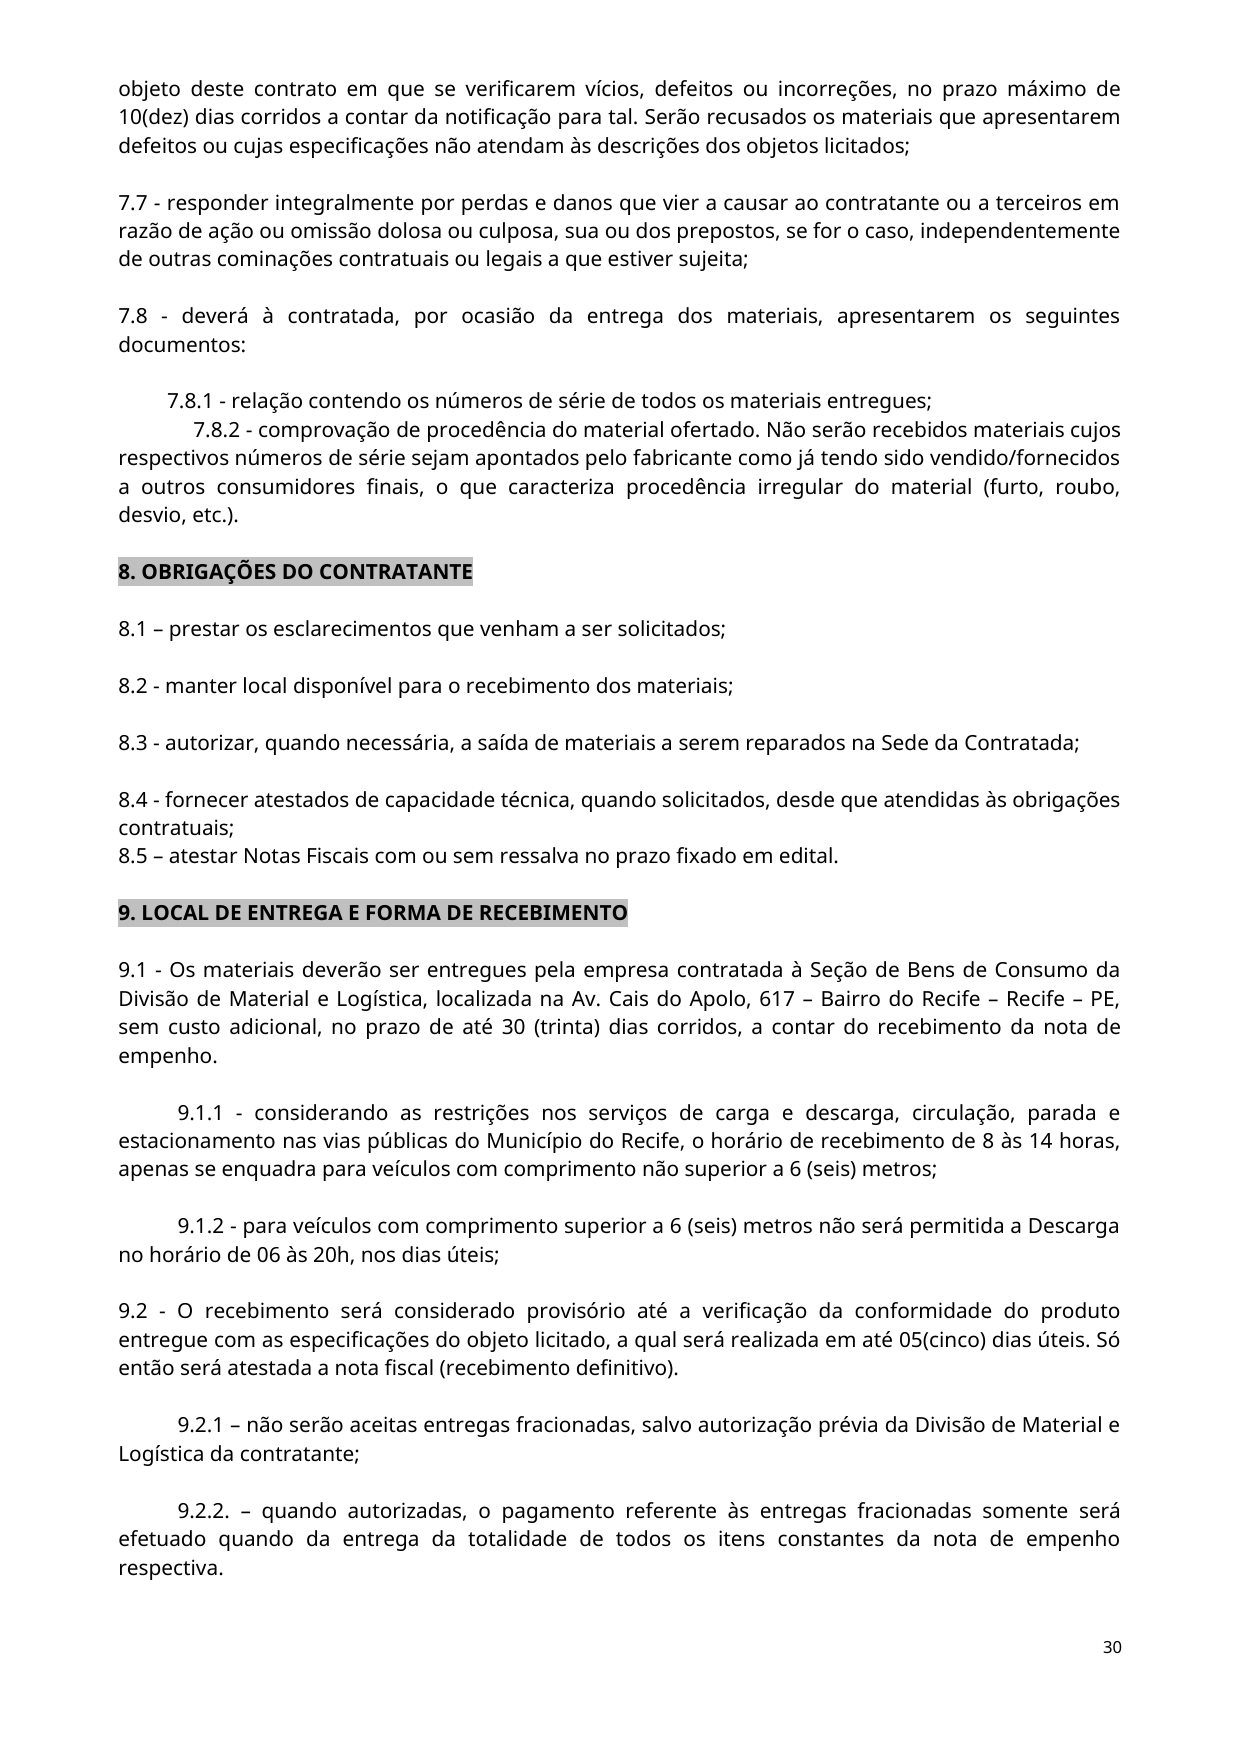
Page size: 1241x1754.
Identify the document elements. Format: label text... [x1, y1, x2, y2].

text 7.8 - deverá à contratada, por ocasião da entrega dos materiais, apresentarem os seguintes documentos: [118, 301, 1122, 358]
text 8.1 – prestar os esclarecimentos que venham a ser solicitados; [118, 614, 1122, 643]
text 9.2.1 – não serão aceitas entregas fracionadas, salvo autorização prévia da Divisão de Material e Logística da contratante; [118, 1410, 1122, 1467]
text 7.8.1 - relação contendo os números de série de todos os materiais entregues; [118, 387, 1122, 415]
text 8. OBRIGAÇÕES DO CONTRATANTE [118, 557, 1122, 586]
text objeto deste contrato em que se verificarem vícios, defeitos ou incorreções, no prazo máximo de 10(dez) dias corridos a contar da notificação para tal. Serão recusados os materiais que apresentarem defeitos ou cujas especificações não atendam às descrições dos objetos licitados; [118, 74, 1122, 159]
text 8.5 – atestar Notas Fiscais com ou sem ressalva no prazo fixado em edital. [118, 842, 1122, 870]
text 9.2.2. – quando autorizadas, o pagamento referente às entregas fracionadas somente será efetuado quando da entrega da totalidade de todos os itens constantes da nota de empenho respectiva. [118, 1496, 1122, 1581]
text 9.1 - Os materiais deverão ser entregues pela empresa contratada à Seção de Bens de Consumo da Divisão de Material e Logística, localizada na Av. Cais do Apolo, 617 – Bairro do Recife – Recife – PE, sem custo adicional, no prazo de até 30 (trinta) dias corridos, a contar do recebimento da nota de empenho. [118, 955, 1122, 1069]
text 9.1.1 - considerando as restrições nos serviços de carga e descarga, circulação, parada e estacionamento nas vias públicas do Município do Recife, o horário de recebimento de 8 às 14 horas, apenas se enquadra para veículos com comprimento não superior a 6 (seis) metros; [118, 1098, 1122, 1183]
text 8.2 - manter local disponível para o recebimento dos materiais; [118, 671, 1122, 699]
text 8.3 - autorizar, quando necessária, a saída de materiais a serem reparados na Sede da Contratada; [118, 728, 1122, 756]
text 9. LOCAL DE ENTREGA E FORMA DE RECEBIMENTO [118, 898, 1122, 927]
text 9.2 - O recebimento será considerado provisório até a verificação da conformidade do produto entregue com as especificações do objeto licitado, a qual será realizada em até 05(cinco) dias úteis. Só então será atestada a nota fiscal (recebimento definitivo). [118, 1297, 1122, 1382]
text 9.1.2 - para veículos com comprimento superior a 6 (seis) metros não será permitida a Descarga no horário de 06 às 20h, nos dias úteis; [118, 1211, 1122, 1268]
text 7.8.2 - comprovação de procedência do material ofertado. Não serão recebidos materiais cujos respectivos números de série sejam apontados pelo fabricante como já tendo sido vendido/fornecidos a outros consumidores finais, o que caracteriza procedência irregular do material (furto, roubo, desvio, etc.). [118, 415, 1122, 529]
text 7.7 - responder integralmente por perdas e danos que vier a causar ao contratante ou a terceiros em razão de ação ou omissão dolosa ou culposa, sua ou dos prepostos, se for o caso, independentemente de outras cominações contratuais ou legais a que estiver sujeita; [118, 188, 1122, 273]
text 8.4 - fornecer atestados de capacidade técnica, quando solicitados, desde que atendidas às obrigações contratuais; [118, 785, 1122, 842]
